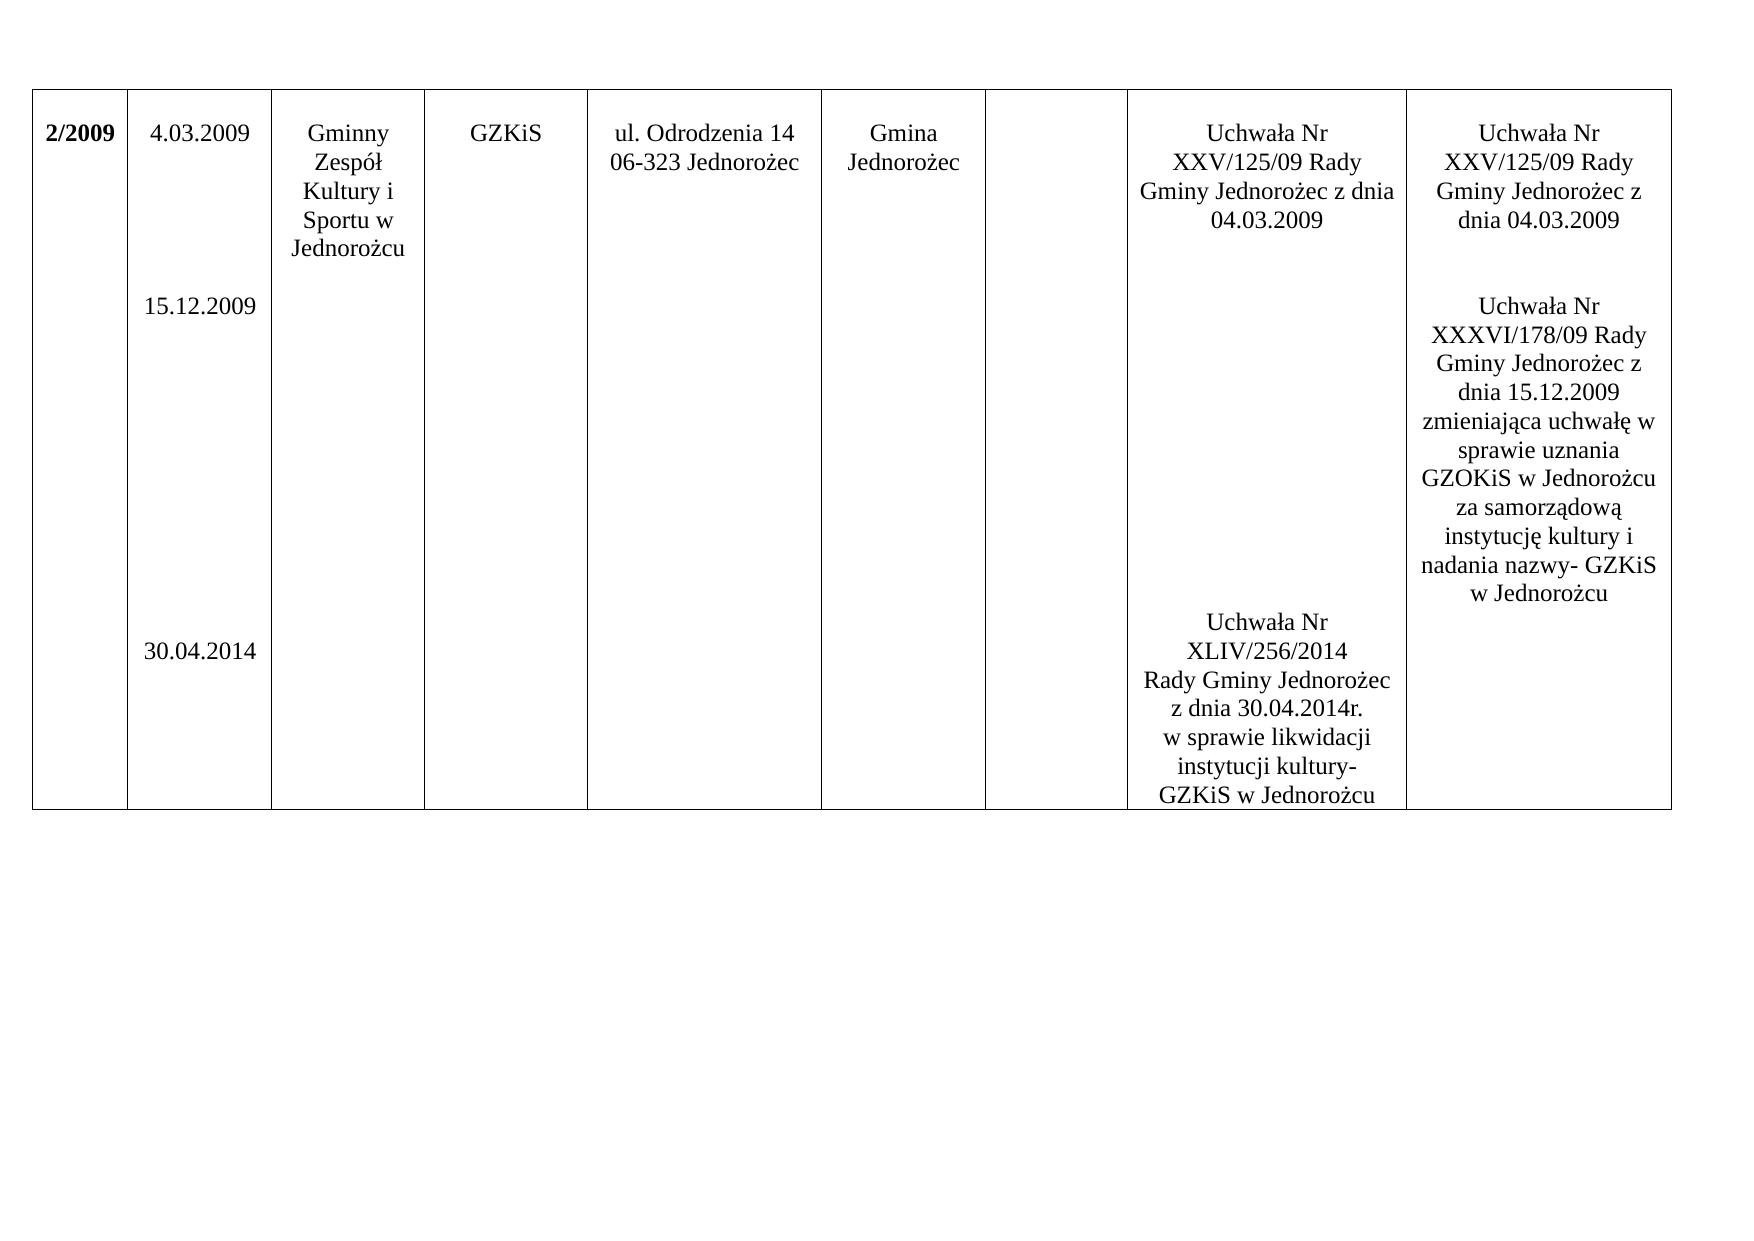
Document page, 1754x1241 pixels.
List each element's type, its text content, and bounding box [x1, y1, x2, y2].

table_cell Uchwała Nr XXV/125/09 Rady Gminy Jednorożec z dnia 04.03.2009 Uchwała Nr XXXVI/178/09 Rady Gminy Jednorożec z dnia 15.12.2009 zmieniająca uchwałę w sprawie uznania GZOKiS w Jednorożcu za samorządową instytucję kultury i nadania nazwy- GZKiS w Jednorożcu [1407, 90, 1671, 808]
table_cell Gmina Jednorożec [822, 90, 985, 808]
table_cell 2/2009 [33, 90, 127, 808]
table_cell ul. Odrodzenia 14 06-323 Jednorożec [588, 90, 821, 808]
table_cell GZKiS [425, 90, 587, 808]
table_cell 4.03.2009 15.12.2009 30.04.2014 [128, 90, 271, 808]
table_cell Gminny Zespół Kultury i Sportu w Jednorożcu [272, 90, 424, 808]
table_cell Uchwała Nr XXV/125/09 Rady Gminy Jednorożec z dnia 04.03.2009 Uchwała Nr XLIV/256/2014 Rady Gminy Jednorożec z dnia 30.04.2014r. w sprawie likwidacji instytucji kultury- GZKiS w Jednorożcu [1128, 90, 1406, 808]
table_cell [986, 90, 1127, 808]
